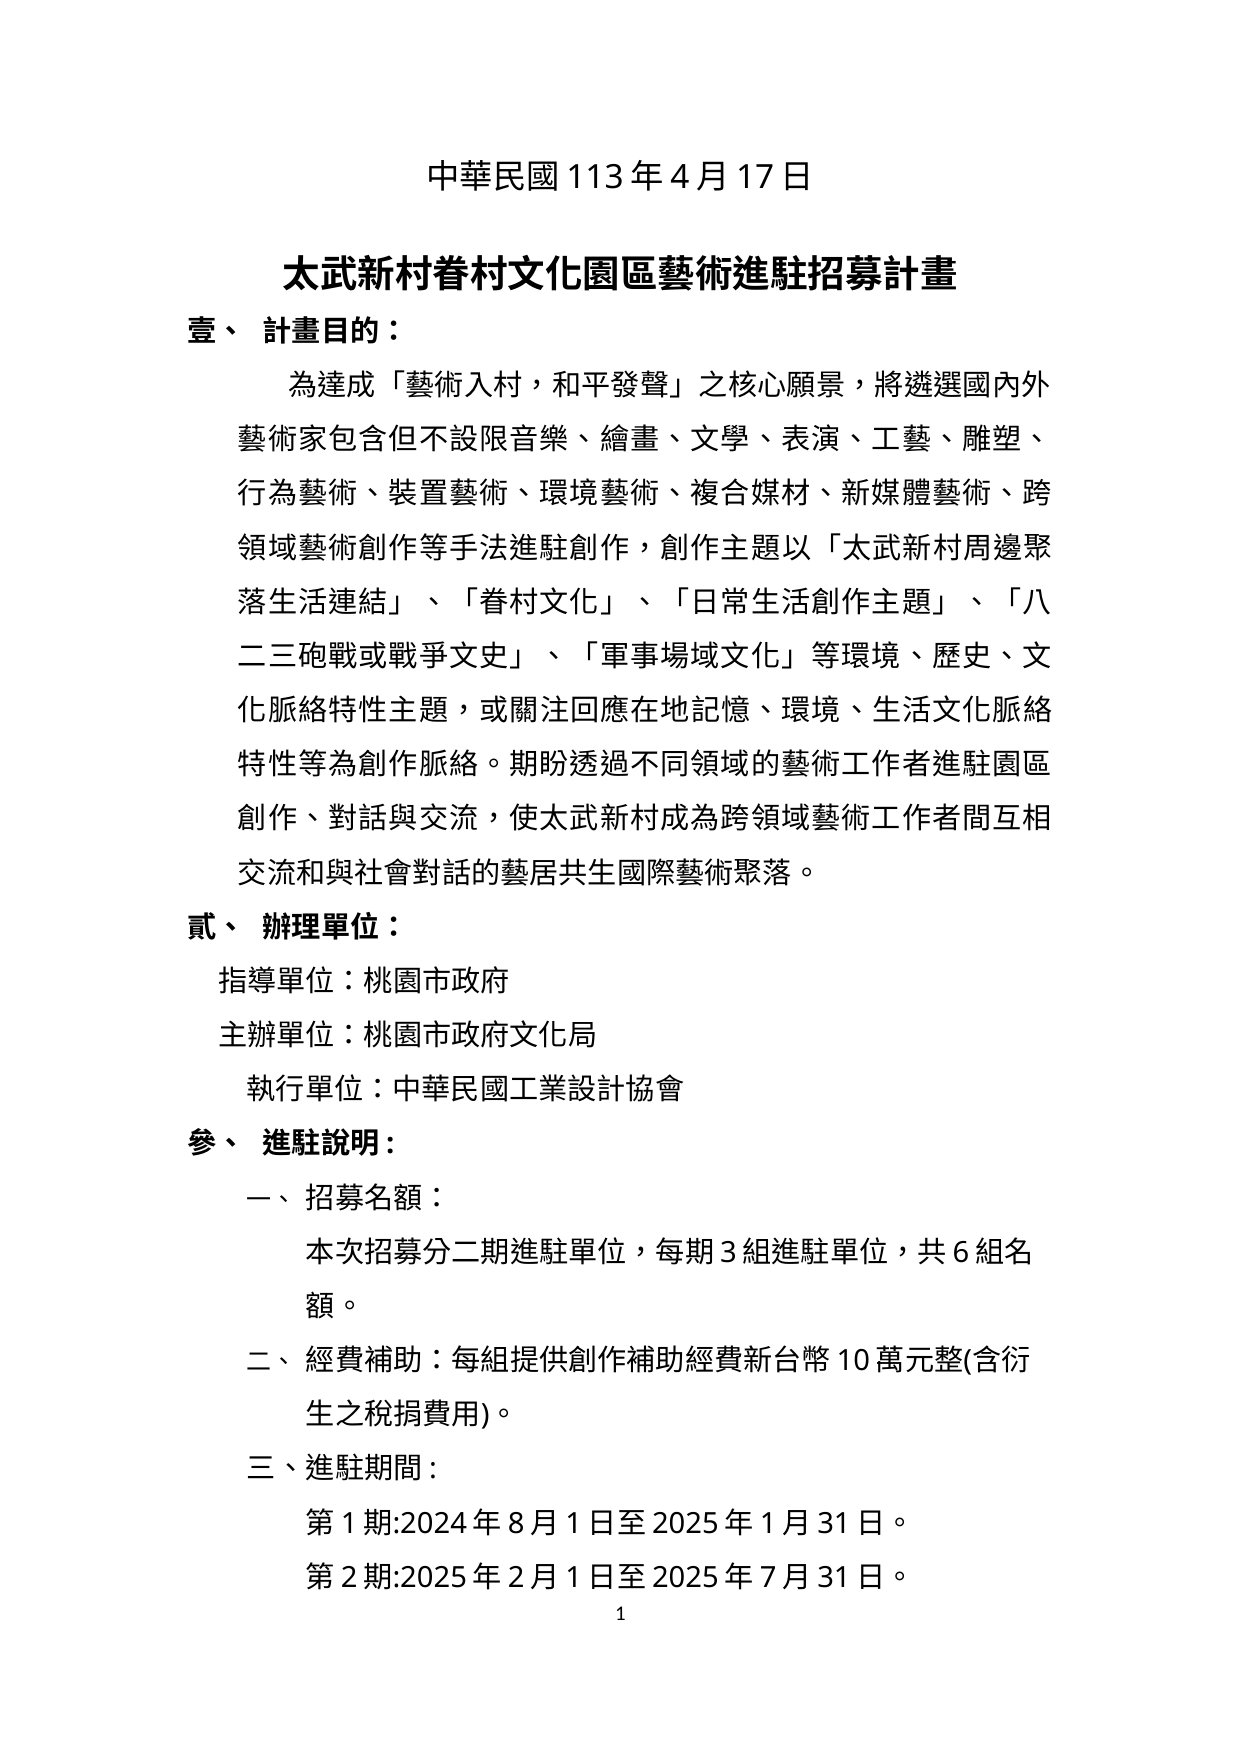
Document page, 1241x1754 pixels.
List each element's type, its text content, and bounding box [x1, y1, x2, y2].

text 太武新村眷村文化園區藝術進駐招募計畫 [187, 244, 1053, 298]
list 辦理單位： [187, 894, 1053, 948]
list 進駐期間 : [247, 1436, 1053, 1490]
text 中華民國113年4月17日 [187, 150, 1053, 198]
text 第2期:2025年2月1日至2025年7月31日。 [306, 1544, 1053, 1598]
list 進駐說明 : [187, 1111, 1053, 1165]
list 經費補助：每組提供創作補助經費新台幣10萬元整(含衍生之稅捐費用)。 [247, 1327, 1053, 1436]
text 指導單位：桃園市政府 [187, 948, 1053, 1002]
list 招募名額： [247, 1165, 1053, 1219]
text 本次招募分二期進駐單位，每期3組進駐單位，共6組名額。 [306, 1219, 1053, 1327]
text 主辦單位：桃園市政府文化局 [187, 1002, 1053, 1056]
list 計畫目的： [187, 298, 1053, 352]
text 第1期:2024年8月1日至2025年1月31日。 [306, 1490, 1053, 1544]
text 執行單位：中華民國工業設計協會 [246, 1056, 1053, 1111]
text 為達成「藝術入村，和平發聲」之核心願景，將遴選國內外藝術家包含但不設限音樂、繪畫、文學、表演、工藝、雕塑、行為藝術、裝置藝術、環境藝術、複合媒材、新媒體藝術、跨領域藝術創作等手法進駐創作，創作主題以「太武新村周邊聚落生活連結」、「眷村文化」、「日常生活創作主題」、「八二三砲戰或戰爭文史」、「軍事場域文化」等環境、歷史、文化脈絡特性主題，或關注回應在地記憶、環境、生活文化脈絡特性等為創作脈絡。期盼透過不同領域的藝術工作者進駐園區創作、對話與交流，使太武新村成為跨領域藝術工作者間互相交流和與社會對話的藝居共生國際藝術聚落。 [238, 352, 1053, 894]
